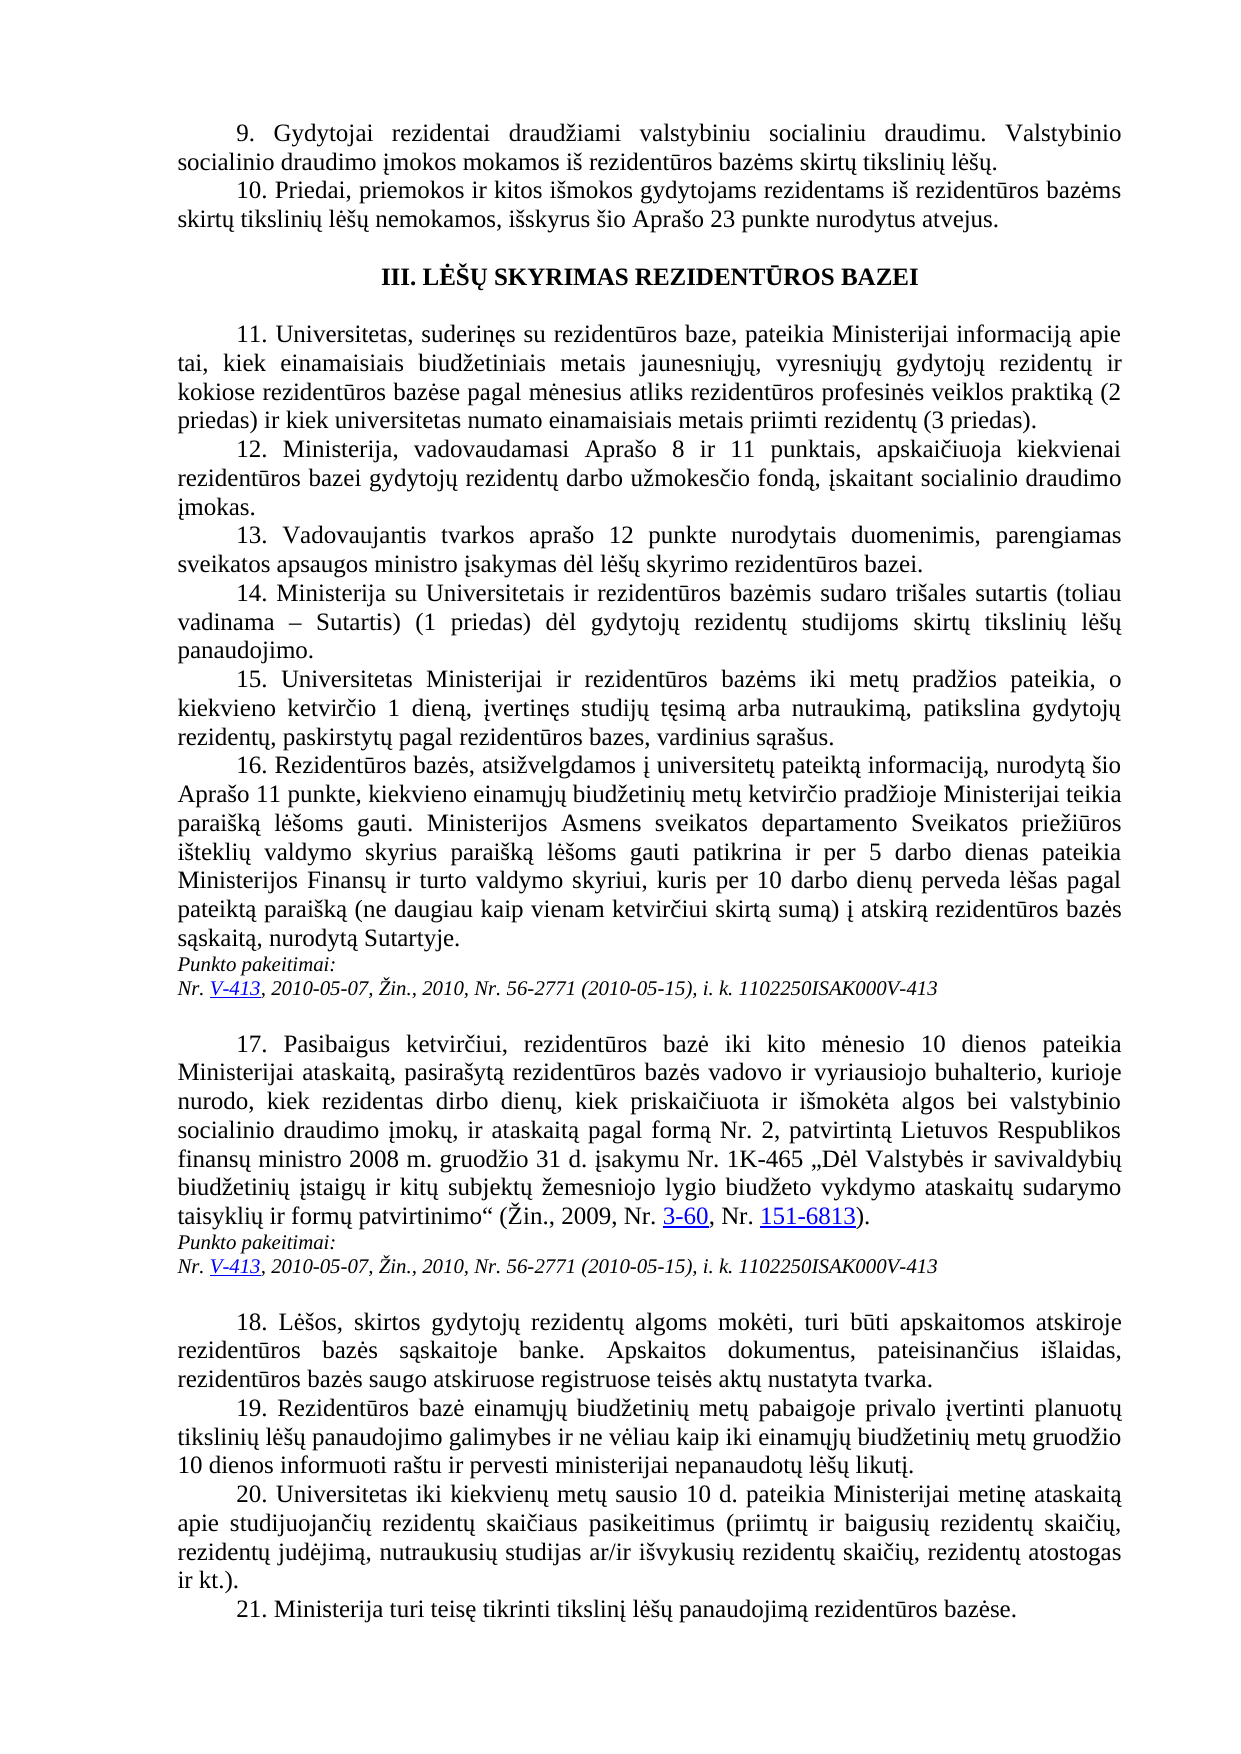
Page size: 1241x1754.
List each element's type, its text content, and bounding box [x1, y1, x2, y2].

text 14. Ministerija su Universitetais ir rezidentūros bazėmis sudaro trišales sutartis (toliau vadinama – Sutartis) (1 priedas) dėl gydytojų rezidentų studijoms skirtų tikslinių lėšų panaudojimo. [177, 578, 1122, 664]
text 13. Vadovaujantis tvarkos aprašo 12 punkte nurodytais duomenimis, parengiamas sveikatos apsaugos ministro įsakymas dėl lėšų skyrimo rezidentūros bazei. [177, 521, 1122, 578]
text 17. Pasibaigus ketvirčiui, rezidentūros bazė iki kito mėnesio 10 dienos pateikia Ministerijai ataskaitą, pasirašytą rezidentūros bazės vadovo ir vyriausiojo buhalterio, kurioje nurodo, kiek rezidentas dirbo dienų, kiek priskaičiuota ir išmokėta algos bei valstybinio socialinio draudimo įmokų, ir ataskaitą pagal formą Nr. 2, patvirtintą Lietuvos Respublikos finansų ministro 2008 m. gruodžio 31 d. įsakymu Nr. 1K-465 „Dėl Valstybės ir savivaldybių biudžetinių įstaigų ir kitų subjektų žemesniojo lygio biudžeto vykdymo ataskaitų sudarymo taisyklių ir formų patvirtinimo“ (Žin., 2009, Nr. 3-60, Nr. 151-6813). [177, 1029, 1122, 1230]
text 11. Universitetas, suderinęs su rezidentūros baze, pateikia Ministerijai informaciją apie tai, kiek einamaisiais biudžetiniais metais jaunesniųjų, vyresniųjų gydytojų rezidentų ir kokiose rezidentūros bazėse pagal mėnesius atliks rezidentūros profesinės veiklos praktiką (2 priedas) ir kiek universitetas numato einamaisiais metais priimti rezidentų (3 priedas). [177, 319, 1122, 434]
text Nr. V-413, 2010-05-07, Žin., 2010, Nr. 56-2771 (2010-05-15), i. k. 1102250ISAK000V-413 [177, 976, 1122, 1000]
text III. LĖŠŲ SKYRIMAS REZIDENTŪROS BAZEI [177, 262, 1122, 291]
text 10. Priedai, priemokos ir kitos išmokos gydytojams rezidentams iš rezidentūros bazėms skirtų tikslinių lėšų nemokamos, išskyrus šio Aprašo 23 punkte nurodytus atvejus. [177, 176, 1122, 233]
text 20. Universitetas iki kiekvienų metų sausio 10 d. pateikia Ministerijai metinę ataskaitą apie studijuojančių rezidentų skaičiaus pasikeitimus (priimtų ir baigusių rezidentų skaičių, rezidentų judėjimą, nutraukusių studijas ar/ir išvykusių rezidentų skaičių, rezidentų atostogas ir kt.). [177, 1479, 1122, 1594]
text 15. Universitetas Ministerijai ir rezidentūros bazėms iki metų pradžios pateikia, o kiekvieno ketvirčio 1 dieną, įvertinęs studijų tęsimą arba nutraukimą, patikslina gydytojų rezidentų, paskirstytų pagal rezidentūros bazes, vardinius sąrašus. [177, 664, 1122, 751]
text 9. Gydytojai rezidentai draudžiami valstybiniu socialiniu draudimu. Valstybinio socialinio draudimo įmokos mokamos iš rezidentūros bazėms skirtų tikslinių lėšų. [177, 118, 1122, 176]
text Punkto pakeitimai: [177, 1230, 1122, 1254]
text 21. Ministerija turi teisę tikrinti tikslinį lėšų panaudojimą rezidentūros bazėse. [177, 1594, 1122, 1623]
text 18. Lėšos, skirtos gydytojų rezidentų algoms mokėti, turi būti apskaitomos atskiroje rezidentūros bazės sąskaitoje banke. Apskaitos dokumentus, pateisinančius išlaidas, rezidentūros bazės saugo atskiruose registruose teisės aktų nustatyta tvarka. [177, 1307, 1122, 1393]
text Punkto pakeitimai: [177, 952, 1122, 976]
text 16. Rezidentūros bazės, atsižvelgdamos į universitetų pateiktą informaciją, nurodytą šio Aprašo 11 punkte, kiekvieno einamųjų biudžetinių metų ketvirčio pradžioje Ministerijai teikia paraišką lėšoms gauti. Ministerijos Asmens sveikatos departamento Sveikatos priežiūros išteklių valdymo skyrius paraišką lėšoms gauti patikrina ir per 5 darbo dienas pateikia Ministerijos Finansų ir turto valdymo skyriui, kuris per 10 darbo dienų perveda lėšas pagal pateiktą paraišką (ne daugiau kaip vienam ketvirčiui skirtą sumą) į atskirą rezidentūros bazės sąskaitą, nurodytą Sutartyje. [177, 751, 1122, 952]
text 12. Ministerija, vadovaudamasi Aprašo 8 ir 11 punktais, apskaičiuoja kiekvienai rezidentūros bazei gydytojų rezidentų darbo užmokesčio fondą, įskaitant socialinio draudimo įmokas. [177, 434, 1122, 521]
text Nr. V-413, 2010-05-07, Žin., 2010, Nr. 56-2771 (2010-05-15), i. k. 1102250ISAK000V-413 [177, 1254, 1122, 1278]
text 19. Rezidentūros bazė einamųjų biudžetinių metų pabaigoje privalo įvertinti planuotų tikslinių lėšų panaudojimo galimybes ir ne vėliau kaip iki einamųjų biudžetinių metų gruodžio 10 dienos informuoti raštu ir pervesti ministerijai nepanaudotų lėšų likutį. [177, 1393, 1122, 1479]
